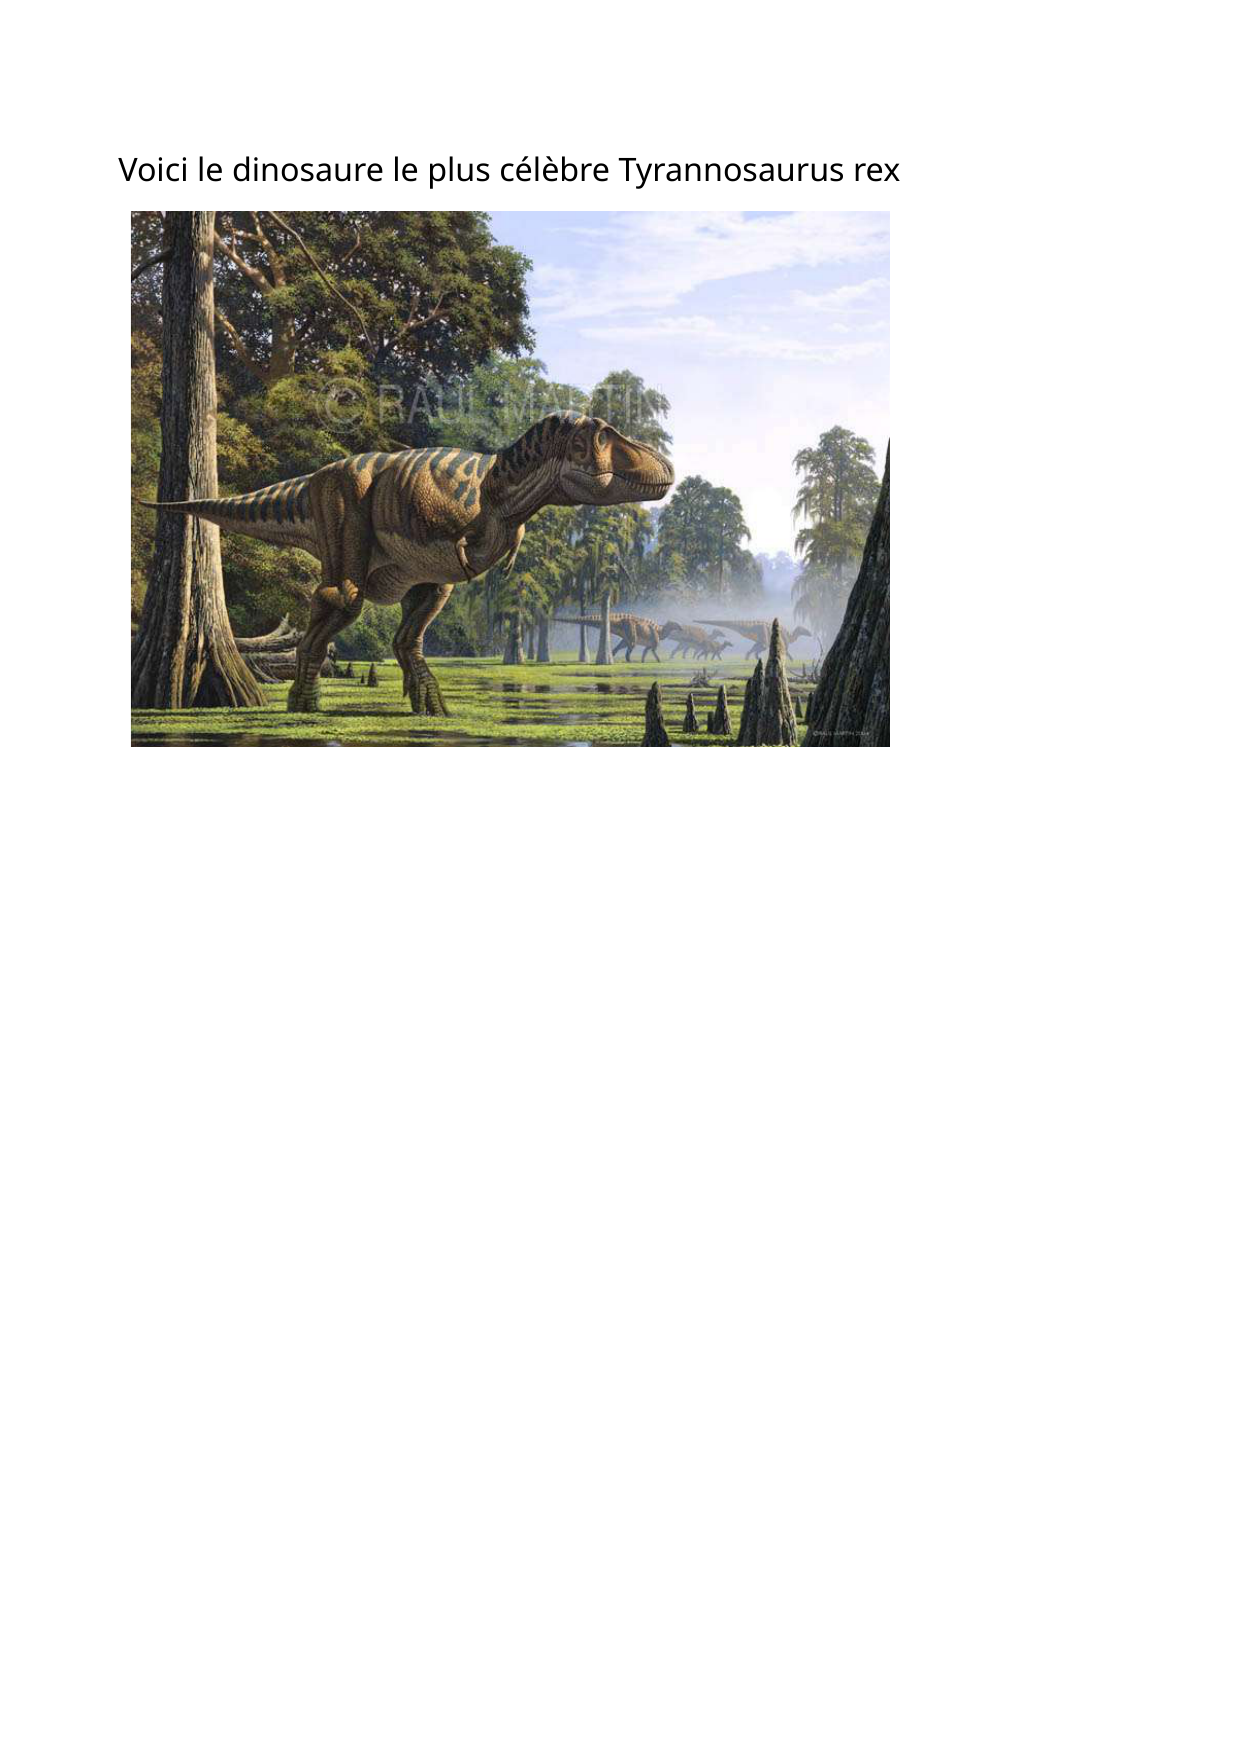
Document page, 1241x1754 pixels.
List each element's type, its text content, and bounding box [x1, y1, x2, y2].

text Voici le dinosaure le plus célèbre Tyrannosaurus rex [118, 147, 1122, 191]
